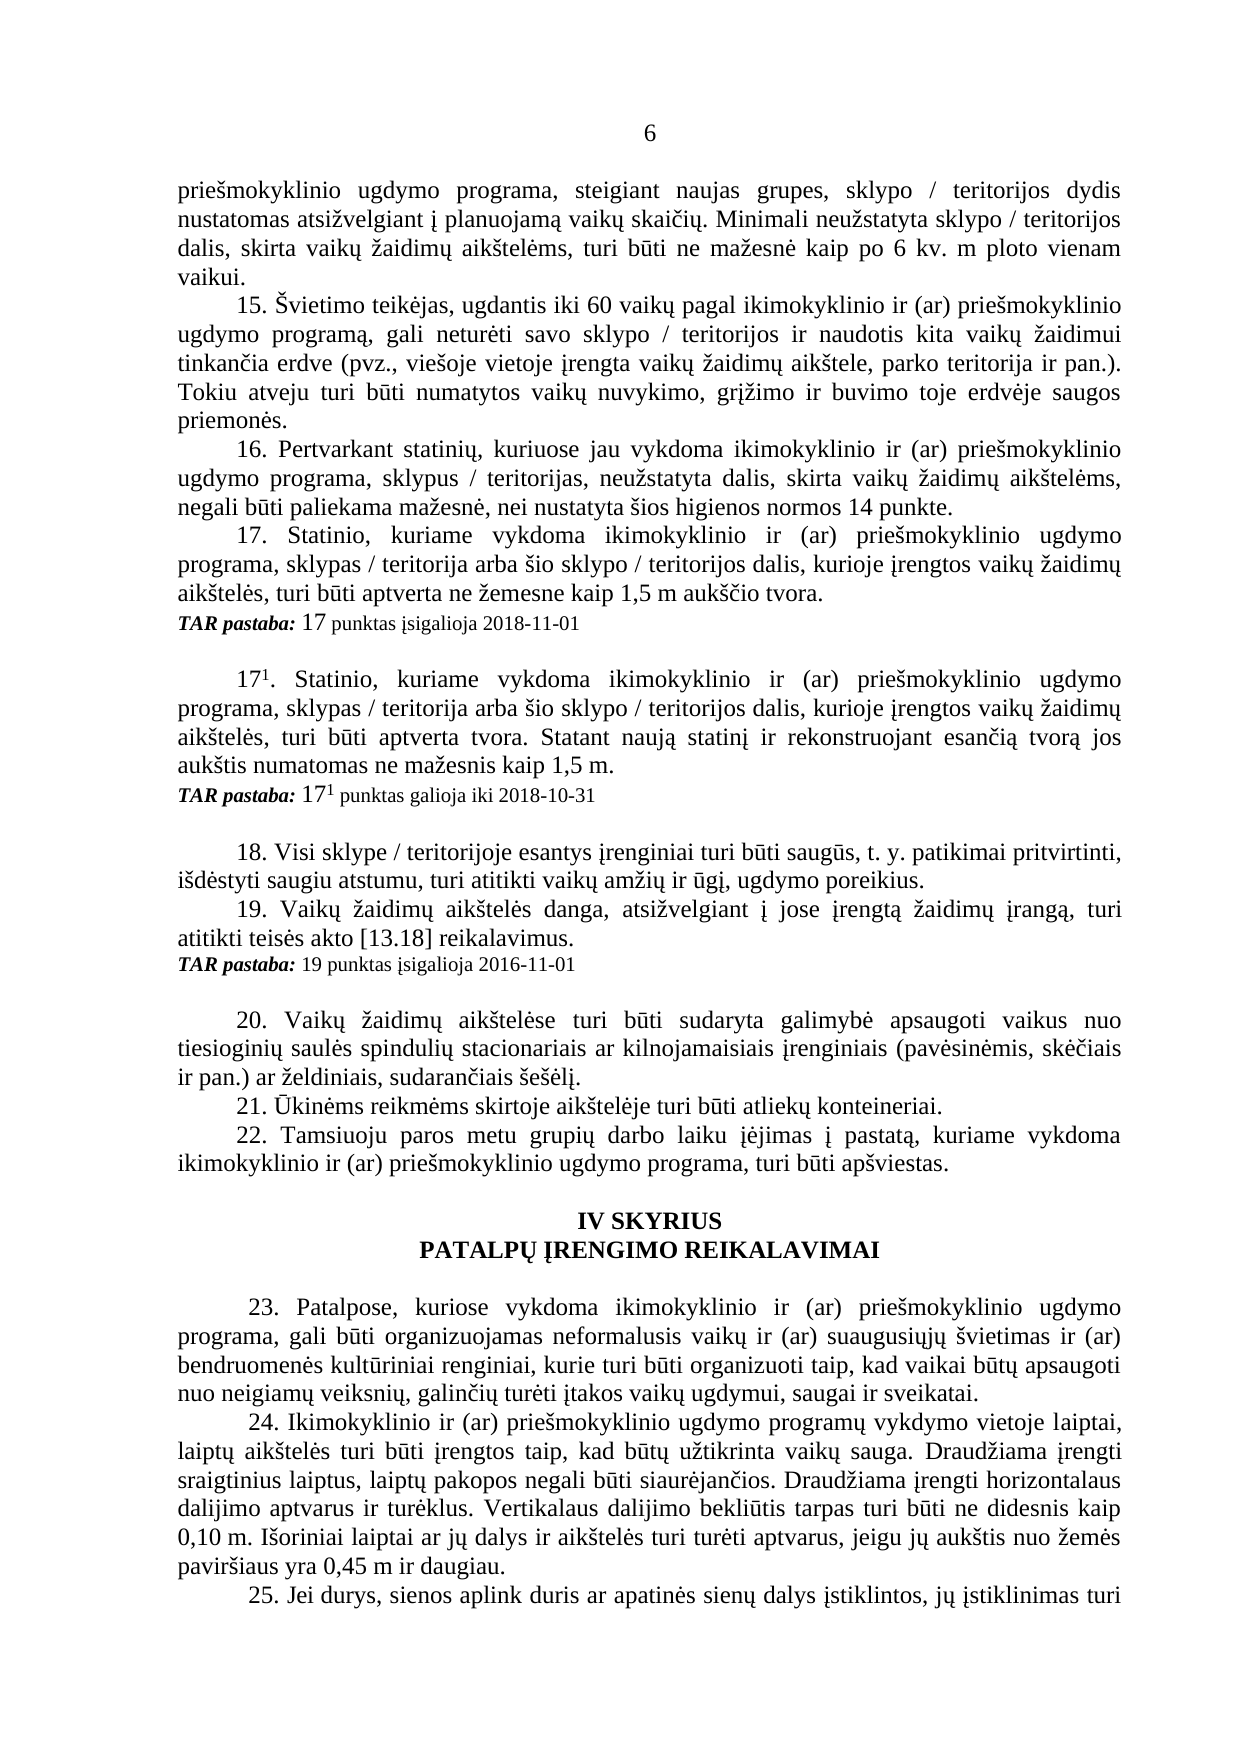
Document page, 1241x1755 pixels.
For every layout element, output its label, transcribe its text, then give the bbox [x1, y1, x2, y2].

text 18. Visi sklype / teritorijoje esantys įrenginiai turi būti saugūs, t. y. patikimai pritvirtinti, išdėstyti saugiu atstumu, turi atitikti vaikų amžių ir ūgį, ugdymo poreikius. [177, 837, 1122, 894]
text 21. Ūkinėms reikmėms skirtoje aikštelėje turi būti atliekų konteineriai. [177, 1091, 1122, 1120]
text 22. Tamsiuoju paros metu grupių darbo laiku įėjimas į pastatą, kuriame vykdoma ikimokyklinio ir (ar) priešmokyklinio ugdymo programa, turi būti apšviestas. [177, 1120, 1122, 1177]
text TAR pastaba: 19 punktas įsigalioja 2016-11-01 [177, 952, 1122, 976]
text 15. Švietimo teikėjas, ugdantis iki 60 vaikų pagal ikimokyklinio ir (ar) priešmokyklinio ugdymo programą, gali neturėti savo sklypo / teritorijos ir naudotis kita vaikų žaidimui tinkančia erdve (pvz., viešoje vietoje įrengta vaikų žaidimų aikštele, parko teritorija ir pan.). Tokiu atveju turi būti numatytos vaikų nuvykimo, grįžimo ir buvimo toje erdvėje saugos priemonės. [177, 291, 1122, 434]
text 19. Vaikų žaidimų aikštelės danga, atsižvelgiant į jose įrengtą žaidimų įrangą, turi atitikti teisės akto [13.18] reikalavimus. [177, 894, 1122, 952]
text TAR pastaba: 17 punktas įsigalioja 2018-11-01 [177, 607, 1122, 636]
text priešmokyklinio ugdymo programa, steigiant naujas grupes, sklypo / teritorijos dydis nustatomas atsižvelgiant į planuojamą vaikų skaičių. Minimali neužstatyta sklypo / teritorijos dalis, skirta vaikų žaidimų aikštelėms, turi būti ne mažesnė kaip po 6 kv. m ploto vienam vaikui. [177, 176, 1122, 291]
text 23. Patalpose, kuriose vykdoma ikimokyklinio ir (ar) priešmokyklinio ugdymo programa, gali būti organizuojamas neformalusis vaikų ir (ar) suaugusiųjų švietimas ir (ar) bendruomenės kultūriniai renginiai, kurie turi būti organizuoti taip, kad vaikai būtų apsaugoti nuo neigiamų veiksnių, galinčių turėti įtakos vaikų ugdymui, saugai ir sveikatai. [177, 1292, 1122, 1407]
text PATALPŲ ĮRENGIMO REIKALAVIMAI [177, 1235, 1122, 1263]
text 25. Jei durys, sienos aplink duris ar apatinės sienų dalys įstiklintos, jų įstiklinimas turi [177, 1580, 1122, 1608]
text 24. Ikimokyklinio ir (ar) priešmokyklinio ugdymo programų vykdymo vietoje laiptai, laiptų aikštelės turi būti įrengtos taip, kad būtų užtikrinta vaikų sauga. Draudžiama įrengti sraigtinius laiptus, laiptų pakopos negali būti siaurėjančios. Draudžiama įrengti horizontalaus dalijimo aptvarus ir turėklus. Vertikalaus dalijimo bekliūtis tarpas turi būti ne didesnis kaip 0,10 m. Išoriniai laiptai ar jų dalys ir aikštelės turi turėti aptvarus, jeigu jų aukštis nuo žemės paviršiaus yra 0,45 m ir daugiau. [177, 1407, 1122, 1580]
text 17. Statinio, kuriame vykdoma ikimokyklinio ir (ar) priešmokyklinio ugdymo programa, sklypas / teritorija arba šio sklypo / teritorijos dalis, kurioje įrengtos vaikų žaidimų aikštelės, turi būti aptverta ne žemesne kaip 1,5 m aukščio tvora. [177, 521, 1122, 607]
text 20. Vaikų žaidimų aikštelėse turi būti sudaryta galimybė apsaugoti vaikus nuo tiesioginių saulės spindulių stacionariais ar kilnojamaisiais įrenginiais (pavėsinėmis, skėčiais ir pan.) ar želdiniais, sudarančiais šešėlį. [177, 1005, 1122, 1091]
text IV SKYRIUS [177, 1206, 1122, 1235]
text 16. Pertvarkant statinių, kuriuose jau vykdoma ikimokyklinio ir (ar) priešmokyklinio ugdymo programa, sklypus / teritorijas, neužstatyta dalis, skirta vaikų žaidimų aikštelėms, negali būti paliekama mažesnė, nei nustatyta šios higienos normos 14 punkte. [177, 434, 1122, 521]
text 171. Statinio, kuriame vykdoma ikimokyklinio ir (ar) priešmokyklinio ugdymo programa, sklypas / teritorija arba šio sklypo / teritorijos dalis, kurioje įrengtos vaikų žaidimų aikštelės, turi būti aptverta tvora. Statant naują statinį ir rekonstruojant esančią tvorą jos aukštis numatomas ne mažesnis kaip 1,5 m. [177, 664, 1122, 779]
text TAR pastaba: 171 punktas galioja iki 2018-10-31 [177, 779, 1122, 808]
